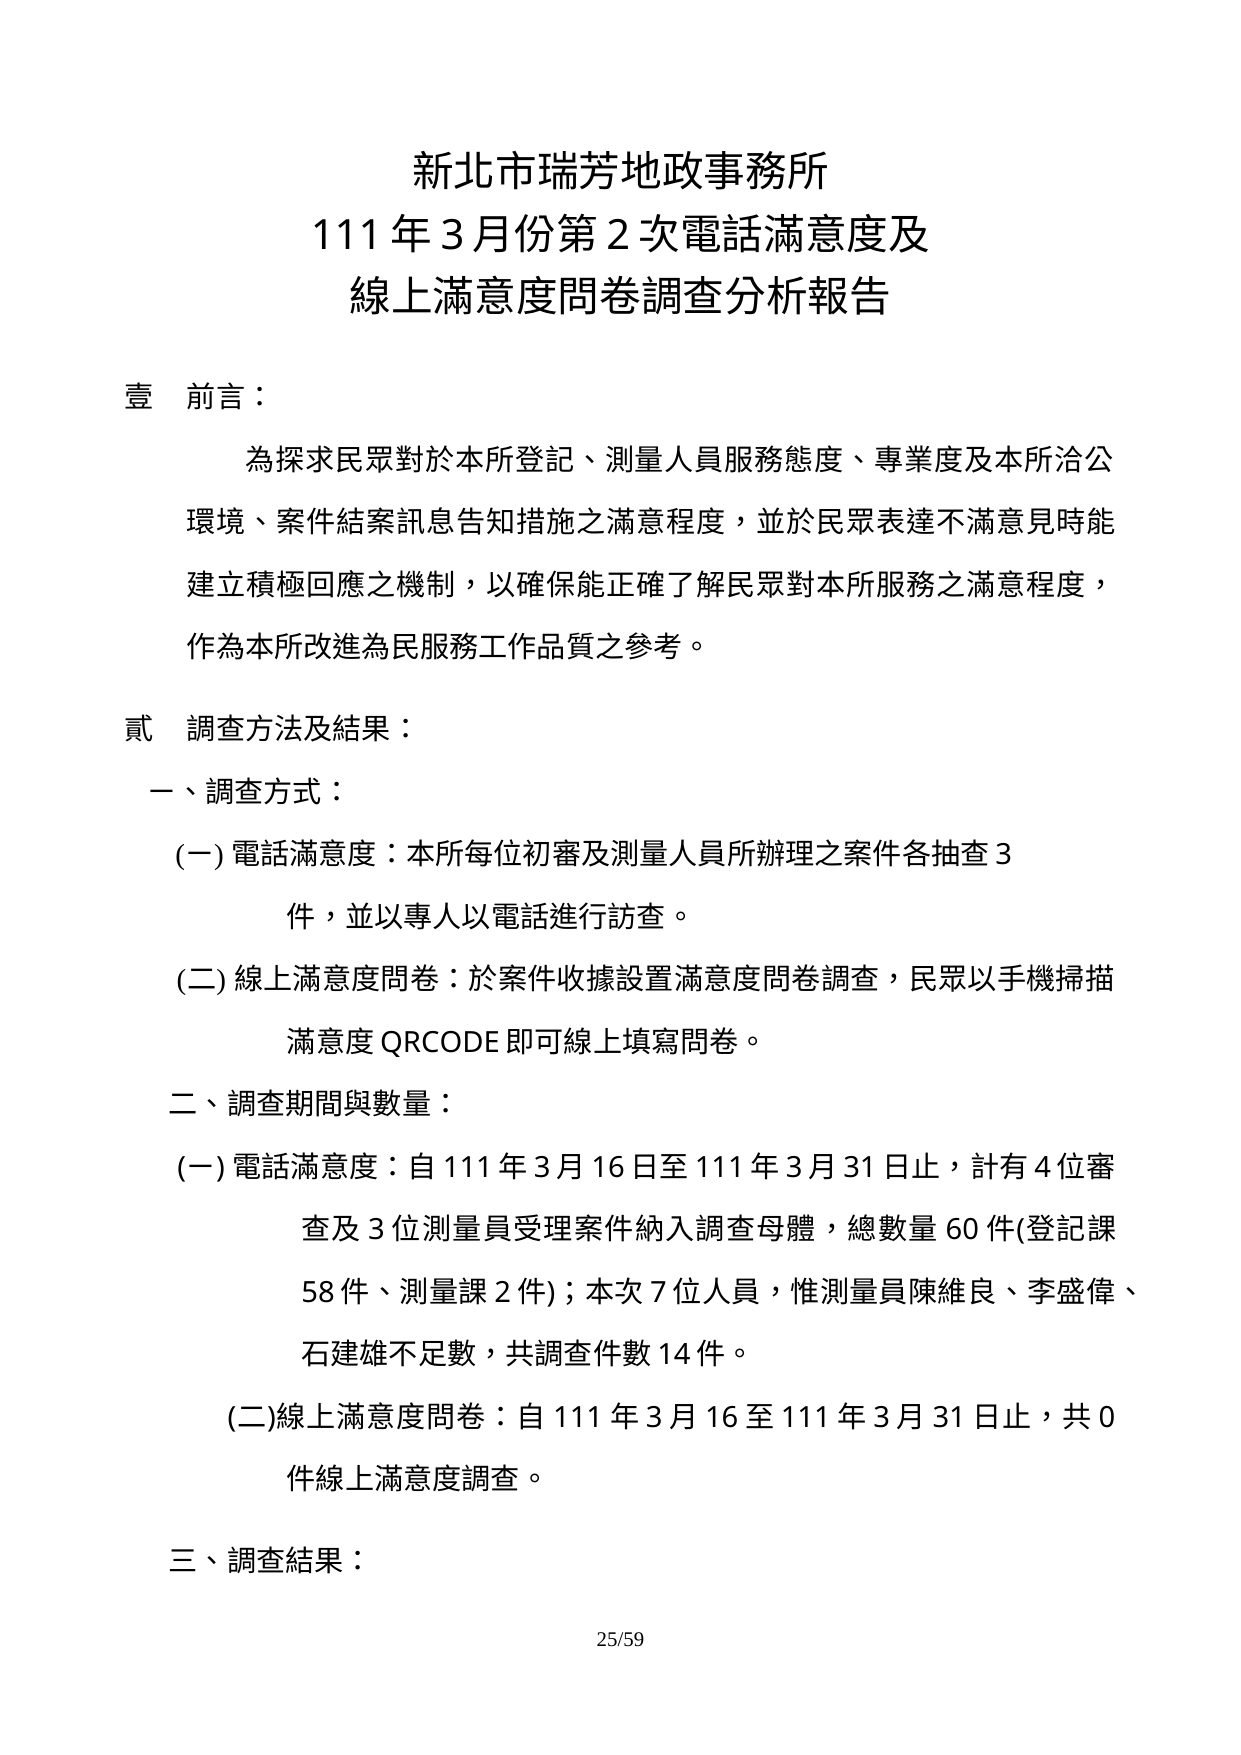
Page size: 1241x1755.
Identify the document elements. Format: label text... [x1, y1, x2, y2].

text (ㄧ) 電話滿意度：本所每位初審及測量人員所辦理之案件各抽查3 [124, 810, 1116, 873]
text 為探求民眾對於本所登記、測量人員服務態度、專業度及本所洽公環境、案件結案訊息告知措施之滿意程度，並於民眾表達不滿意見時能建立積極回應之機制，以確保能正確了解民眾對本所服務之滿意程度，作為本所改進為民服務工作品質之參考。 [187, 416, 1116, 666]
text 111年3月份第2次電話滿意度及 [124, 189, 1116, 252]
text 新北市瑞芳地政事務所 [124, 127, 1116, 189]
text (ㄧ) 電話滿意度：自111年3月16日至111年3月31日止，計有4位審查及3位測量員受理案件納入調查母體，總數量60件(登記課58件、測量課2件)；本次7位人員，惟測量員陳維良、李盛偉、石建雄不足數，共調查件數14件。 [124, 1123, 1116, 1373]
text 三、調查結果： [124, 1517, 1116, 1580]
text 件，並以專人以電話進行訪查。 [124, 873, 1116, 935]
text (二) 線上滿意度問卷：於案件收據設置滿意度問卷調查，民眾以手機掃描滿意度QRCODE即可線上填寫問卷。 [124, 935, 1116, 1060]
list 前言： [124, 353, 1116, 416]
text ㄧ、調查方式： [124, 748, 1116, 810]
list 調查方法及結果： [124, 685, 1116, 748]
text 二、調查期間與數量： [124, 1060, 1116, 1123]
text (二)線上滿意度問卷：自111年3月16至111年3月31日止，共0件線上滿意度調查。 [227, 1373, 1116, 1498]
text 線上滿意度問卷調查分析報告 [124, 252, 1116, 314]
